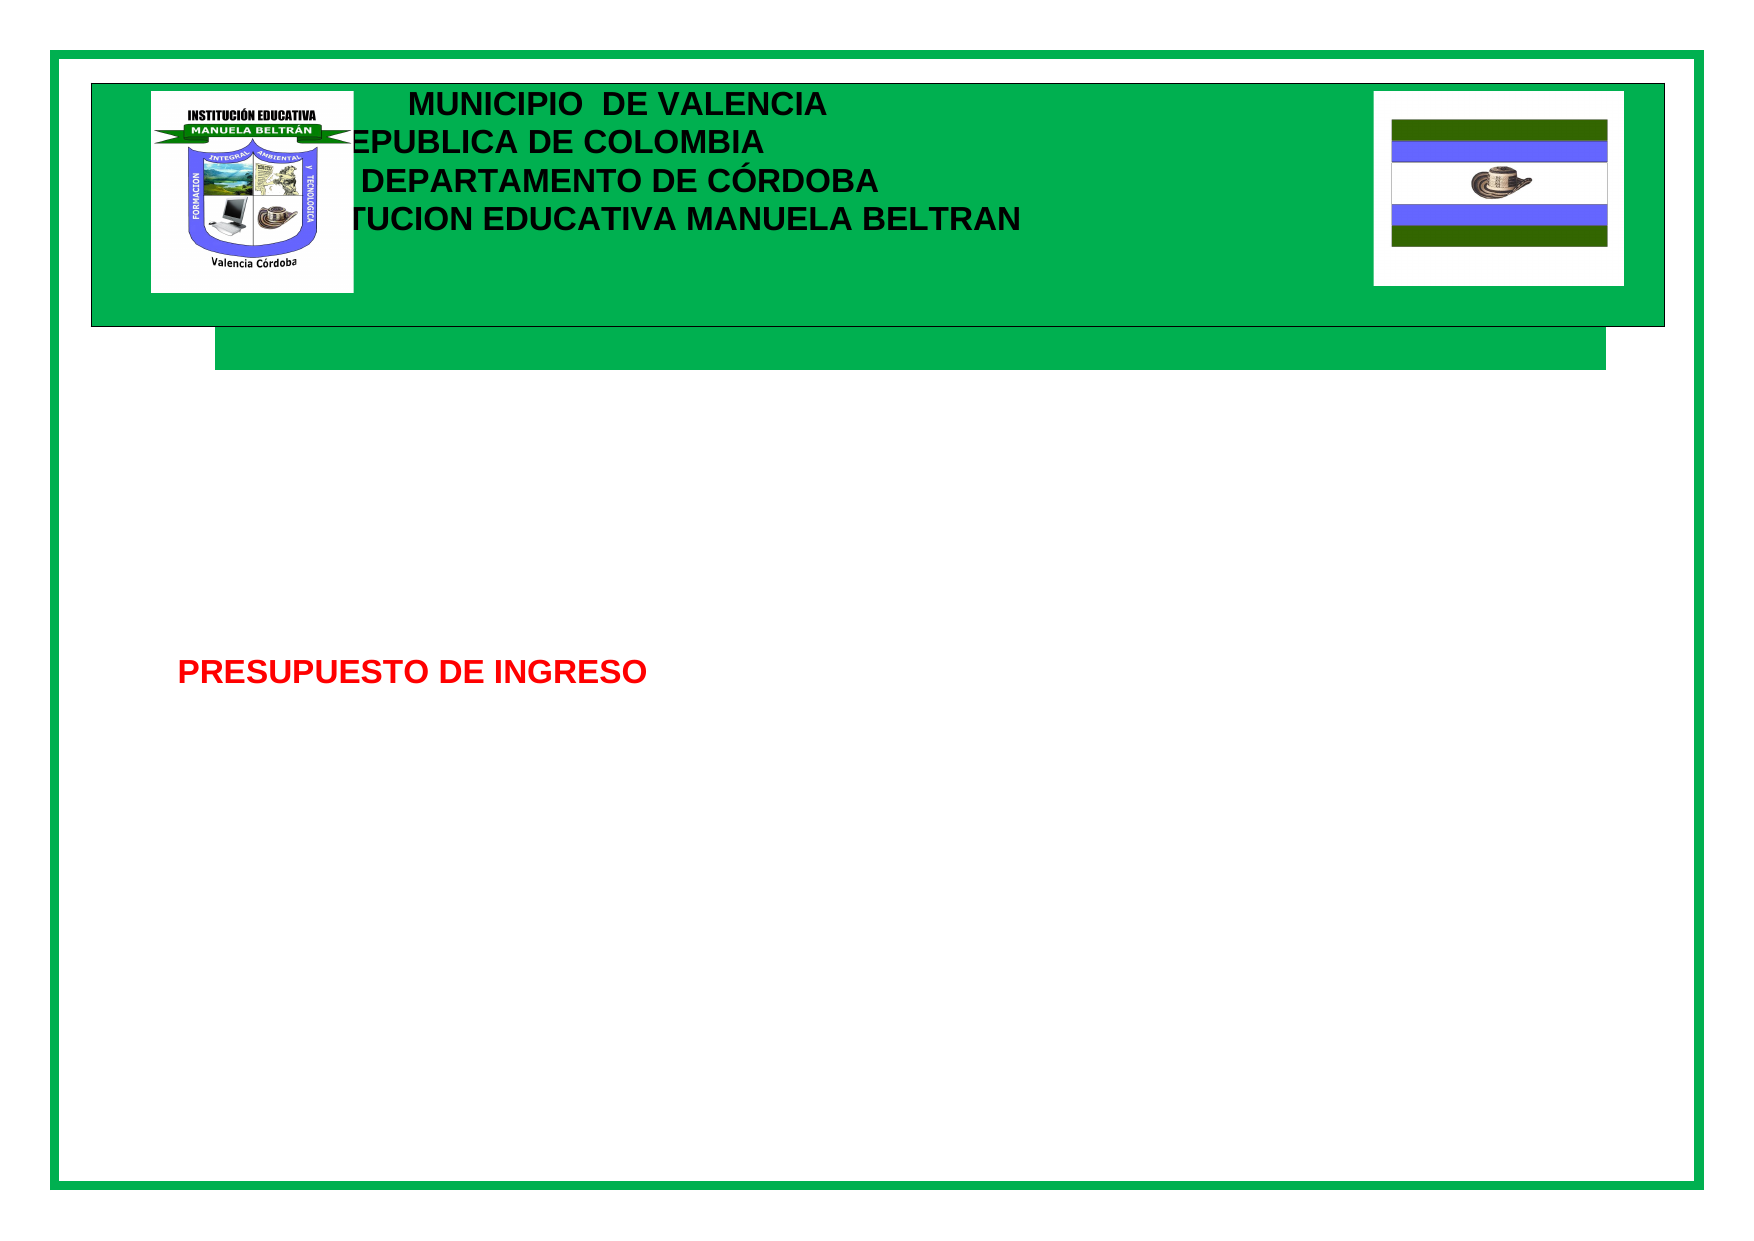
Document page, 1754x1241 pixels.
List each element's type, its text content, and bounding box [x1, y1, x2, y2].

text PRESUPUESTO DE INGRESO [177, 652, 1606, 690]
